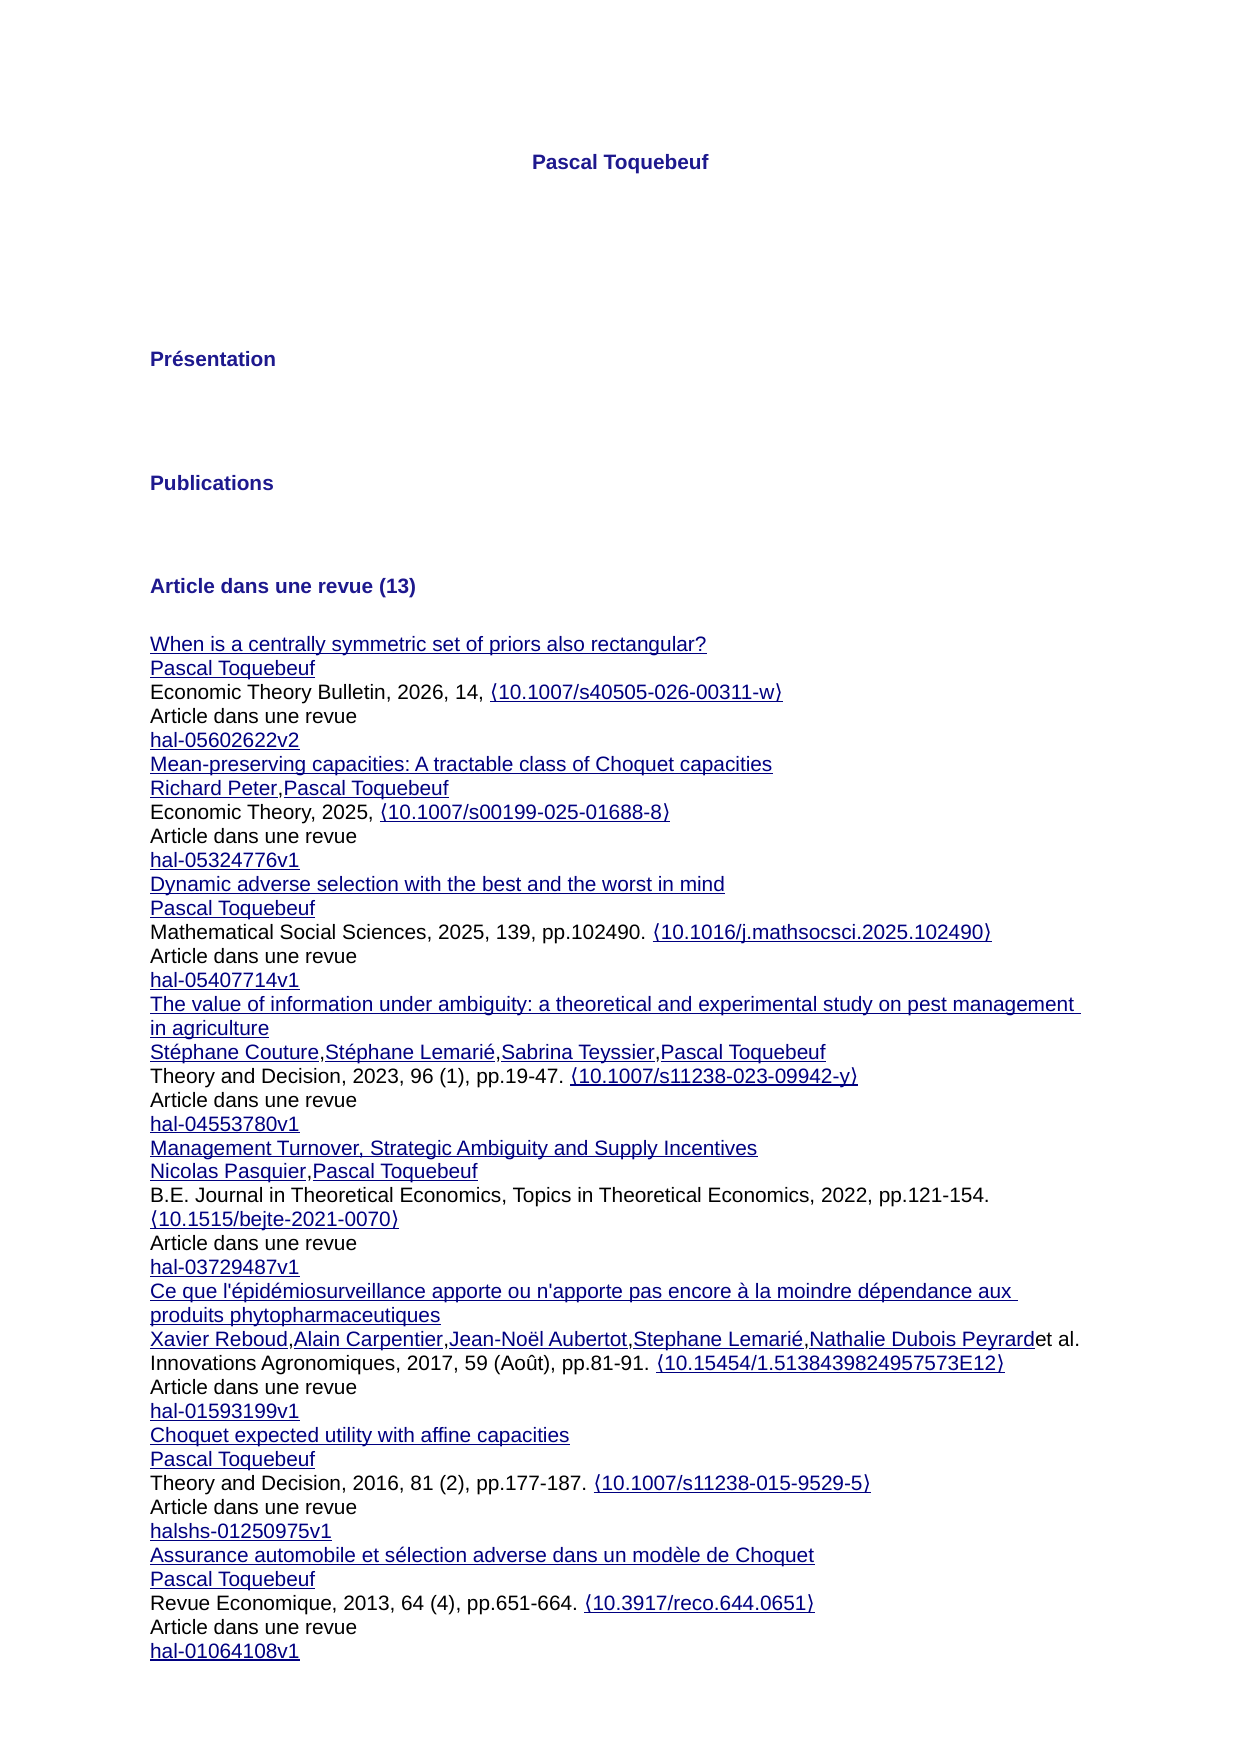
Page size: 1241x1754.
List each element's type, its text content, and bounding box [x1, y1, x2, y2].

table_cell Dynamic adverse selection with the best and the worst in mind Pascal Toquebeuf Mathematical Social Sciences, 2025, 139, pp.102490. ⟨10.1016/j.mathsocsci.2025.102490⟩ Article dans une revue hal-05407714v1 [150, 872, 1090, 992]
table_cell Management Turnover, Strategic Ambiguity and Supply Incentives Nicolas Pasquier,Pascal Toquebeuf B.E. Journal in Theoretical Economics, Topics in Theoretical Economics, 2022, pp.121-154. ⟨10.1515/bejte-2021-0070⟩ Article dans une revue hal-03729487v1 [150, 1135, 1090, 1279]
subtitle Publications [150, 471, 1090, 495]
subtitle Article dans une revue (13) [150, 574, 1090, 598]
table_cell Assurance automobile et sélection adverse dans un modèle de Choquet Pascal Toquebeuf Revue Economique, 2013, 64 (4), pp.651-664. ⟨10.3917/reco.644.0651⟩ Article dans une revue hal-01064108v1 [150, 1543, 1090, 1662]
table_cell Mean-preserving capacities: A tractable class of Choquet capacities Richard Peter,Pascal Toquebeuf Economic Theory, 2025, ⟨10.1007/s00199-025-01688-8⟩ Article dans une revue hal-05324776v1 [150, 752, 1090, 872]
table_cell Ce que l'épidémiosurveillance apporte ou n'apporte pas encore à la moindre dépendance aux produits phytopharmaceutiques Xavier Reboud,Alain Carpentier,Jean-Noël Aubertot,Stephane Lemarié,Nathalie Dubois Peyrardet al. Innovations Agronomiques, 2017, 59 (Août), pp.81-91. ⟨10.15454/1.5138439824957573E12⟩ Article dans une revue hal-01593199v1 [150, 1279, 1090, 1423]
subtitle Présentation [150, 347, 1090, 371]
table_cell Choquet expected utility with affine capacities Pascal Toquebeuf Theory and Decision, 2016, 81 (2), pp.177-187. ⟨10.1007/s11238-015-9529-5⟩ Article dans une revue halshs-01250975v1 [150, 1423, 1090, 1543]
subtitle Pascal Toquebeuf [150, 150, 1090, 174]
table_header When is a centrally symmetric set of priors also rectangular? Pascal Toquebeuf Economic Theory Bulletin, 2026, 14, ⟨10.1007/s40505-026-00311-w⟩ Article dans une revue hal-05602622v2 [150, 632, 1090, 752]
table_cell The value of information under ambiguity: a theoretical and experimental study on pest management in agriculture Stéphane Couture,Stéphane Lemarié,Sabrina Teyssier,Pascal Toquebeuf Theory and Decision, 2023, 96 (1), pp.19-47. ⟨10.1007/s11238-023-09942-y⟩ Article dans une revue hal-04553780v1 [150, 992, 1090, 1135]
